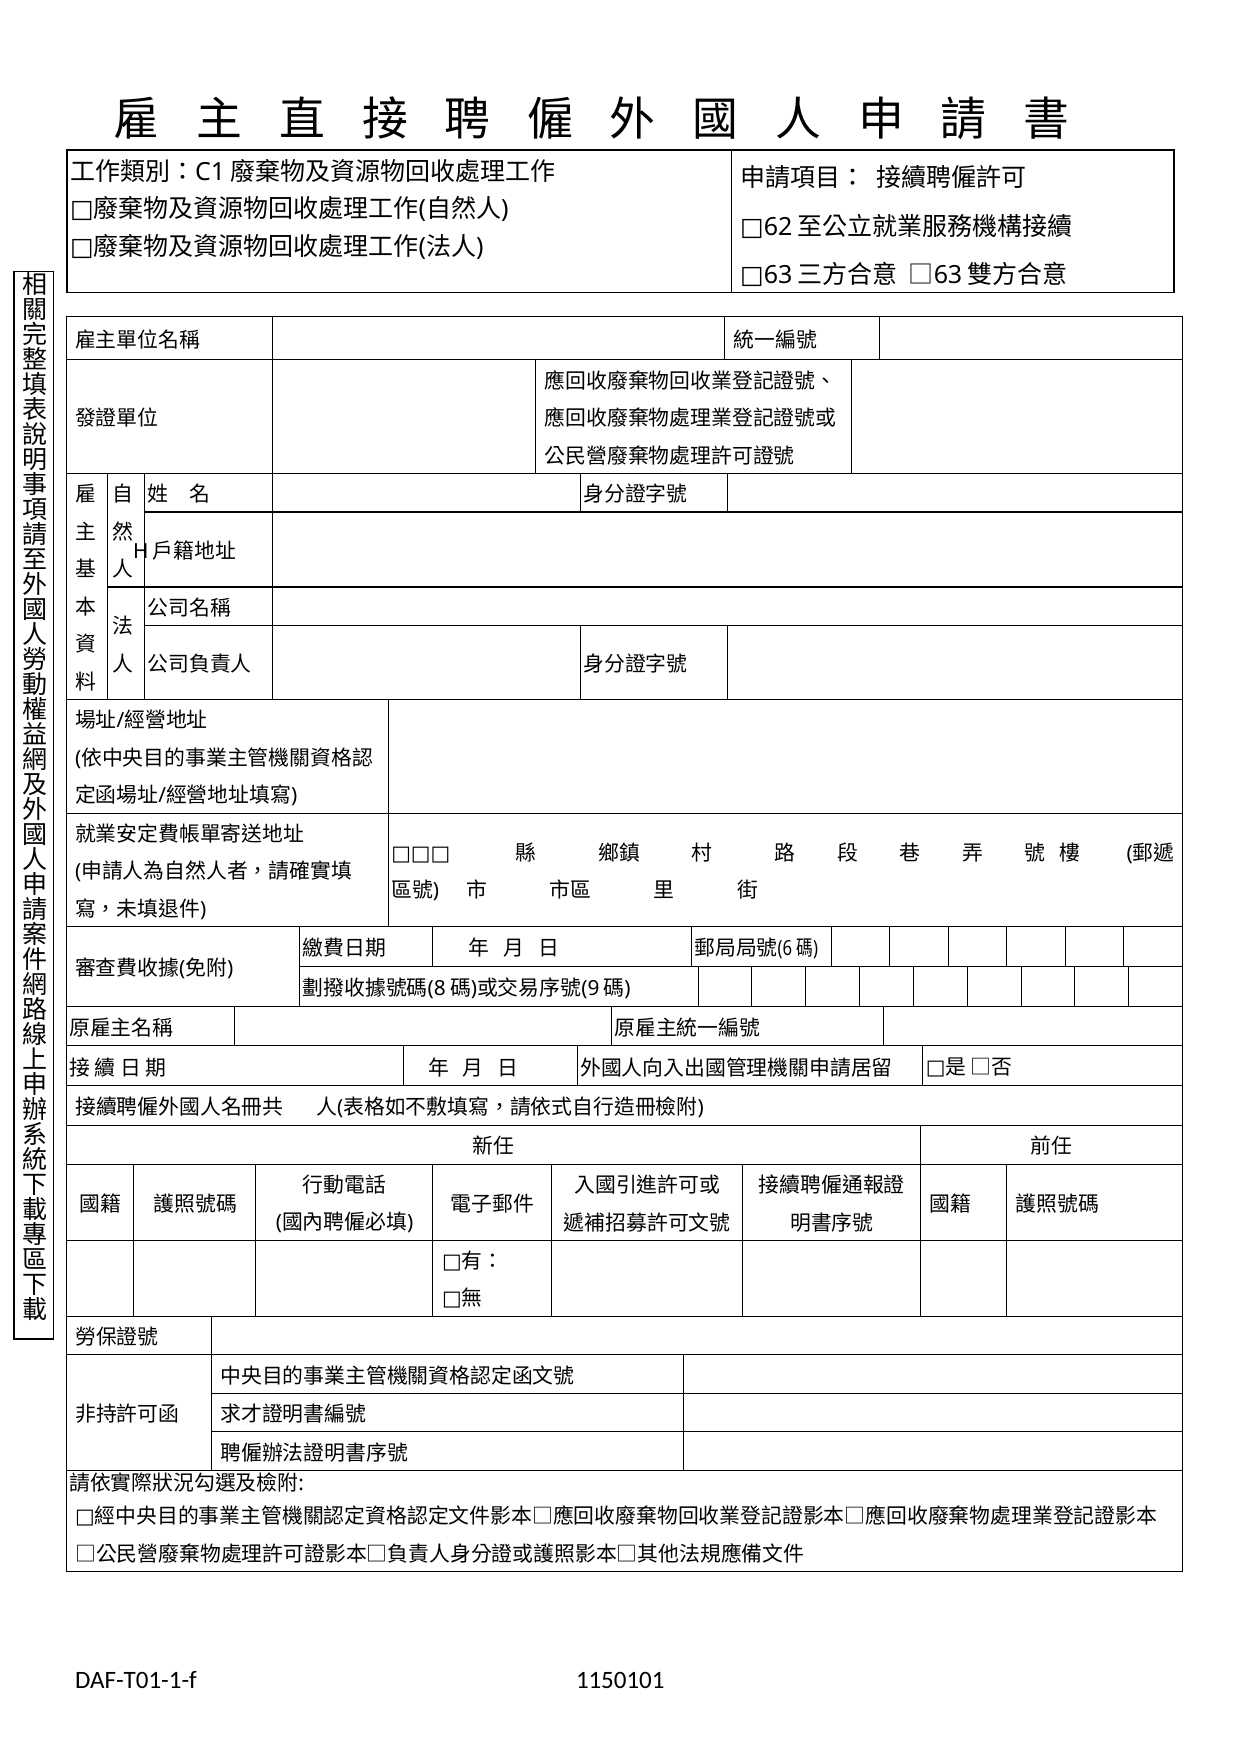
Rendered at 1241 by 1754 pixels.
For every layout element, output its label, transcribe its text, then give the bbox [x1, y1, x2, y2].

table_cell [752, 967, 805, 1006]
table_header 申請項目： 接續聘僱許可 □62至公立就業服務機構接續 □63三方合意 □63雙方合意 [732, 151, 1173, 292]
table_cell [860, 967, 913, 1006]
text 雇 主 直 接 聘 僱 外 國 人 申 請 書 [75, 82, 1071, 148]
table_cell 法人 [108, 588, 144, 699]
table_cell 姓 名 [145, 474, 272, 511]
table_cell [806, 967, 859, 1006]
table_cell 原雇主統一編號 [612, 1007, 883, 1045]
table_cell H戶籍地址 [145, 513, 272, 586]
table_cell 前任 [921, 1126, 1182, 1163]
table_cell [728, 474, 1182, 511]
table_cell [273, 588, 1182, 625]
table_cell [728, 626, 1182, 699]
table_cell 發證單位 [67, 360, 272, 473]
table_cell 外國人向入出國管理機關申請居留 [578, 1046, 922, 1085]
table_cell 身分證字號 [581, 626, 727, 699]
table_cell [1007, 927, 1065, 966]
table_cell [1124, 927, 1182, 966]
table_cell [921, 1241, 1006, 1316]
table_cell 年 月 日 [433, 927, 691, 966]
table_cell 入國引進許可或 遞補招募許可文號 [552, 1165, 742, 1239]
table_cell [684, 1432, 1182, 1470]
table_cell 身分證字號 [581, 474, 727, 511]
table_cell [389, 700, 1182, 812]
table_cell [273, 474, 580, 511]
table_cell [134, 1241, 255, 1316]
table_cell [67, 1241, 133, 1316]
table_cell 聘僱辦法證明書序號 [212, 1432, 683, 1470]
table_cell 中央目的事業主管機關資格認定函文號 [212, 1355, 683, 1393]
table_cell [273, 360, 535, 473]
table_cell [273, 626, 580, 699]
table_cell [852, 360, 1182, 473]
table_cell 公司負責人 [145, 626, 272, 699]
table_cell 電子郵件 [433, 1165, 551, 1239]
table_cell [1007, 1241, 1182, 1316]
table_cell [968, 967, 1021, 1006]
table_cell [884, 1007, 1182, 1045]
table_header 工作類別：C1廢棄物及資源物回收處理工作 □廢棄物及資源物回收處理工作(自然人) □廢棄物及資源物回收處理工作(法人) [68, 151, 731, 292]
table_cell 應回收廢棄物回收業登記證號、應回收廢棄物處理業登記證號或公民營廢棄物處理許可證號 [536, 360, 851, 473]
table_cell 場址/經營地址 (依中央目的事業主管機關資格認定函場址/經營地址填寫) [67, 700, 388, 812]
table_cell 年 月 日 [404, 1046, 577, 1085]
table_header [880, 317, 1182, 359]
table_cell 新任 [67, 1126, 920, 1163]
table_cell 護照號碼 [134, 1165, 255, 1239]
table_cell 自然人 [108, 474, 144, 586]
table_cell 求才證明書編號 [212, 1394, 683, 1431]
table_cell [949, 927, 1006, 966]
table_cell [890, 927, 948, 966]
table_cell 劃撥收據號碼(8碼)或交易序號(9碼) [300, 967, 698, 1006]
table_cell 繳費日期 [300, 927, 432, 966]
table_cell [273, 513, 1182, 586]
table_cell [1075, 967, 1128, 1006]
table_cell □是 □否 [923, 1046, 1182, 1085]
table_cell [552, 1241, 742, 1316]
table_cell [256, 1241, 432, 1316]
table_cell [235, 1007, 611, 1045]
table_cell [1066, 927, 1123, 966]
table_cell [1022, 967, 1074, 1006]
text 相關完整填表說明事項請至外國人勞動權益網及外國人申請案件網路線上申辦系統下載專區下載 [17, 272, 53, 1339]
table_cell 接續聘僱通報證明書序號 [743, 1165, 920, 1239]
table_cell 就業安定費帳單寄送地址 (申請人為自然人者，請確實填寫，未填退件) [67, 814, 388, 926]
table_header 統一編號 [725, 317, 879, 359]
table_cell □□□ 縣 鄉鎮 村 路 段 巷 弄 號 樓 (郵遞區號) 市 市區 里 街 [389, 814, 1182, 926]
table_cell [699, 967, 751, 1006]
table_cell [684, 1394, 1182, 1431]
table_cell 接 續 日 期 [67, 1046, 403, 1085]
table_header [273, 317, 724, 359]
table_cell 行動電話 (國內聘僱必填) [256, 1165, 432, 1239]
table_cell 審查費收據(免附) [67, 927, 299, 1006]
table_cell [832, 927, 889, 966]
table_cell 原雇主名稱 [67, 1007, 234, 1045]
table_cell 公司名稱 [145, 588, 272, 625]
table_cell 請依實際狀況勾選及檢附: □經中央目的事業主管機關認定資格認定文件影本□應回收廢棄物回收業登記證影本□應回收廢棄物處理業登記證影本□公民營廢棄物處理許可證影本□負責人身分證或護照影本□其他法規應備文件 [67, 1471, 1182, 1571]
table_cell [684, 1355, 1182, 1393]
table_cell 雇主基本資料 [67, 474, 107, 699]
table_cell 郵局局號(6碼) [692, 927, 831, 966]
table_cell □有： □無 [433, 1241, 551, 1316]
table_cell 國籍 [67, 1165, 133, 1239]
table_cell [1129, 967, 1182, 1006]
table_cell [743, 1241, 920, 1316]
table_cell [914, 967, 967, 1006]
table_cell 國籍 [921, 1165, 1006, 1239]
table_cell [212, 1317, 1182, 1354]
table_cell 接續聘僱外國人名冊共 人(表格如不敷填寫，請依式自行造冊檢附) [67, 1086, 1182, 1125]
table_cell 非持許可函 [67, 1355, 211, 1470]
table_cell 護照號碼 [1007, 1165, 1182, 1239]
table_header 雇主單位名稱 [67, 317, 272, 359]
table_cell 勞保證號 [67, 1317, 211, 1354]
